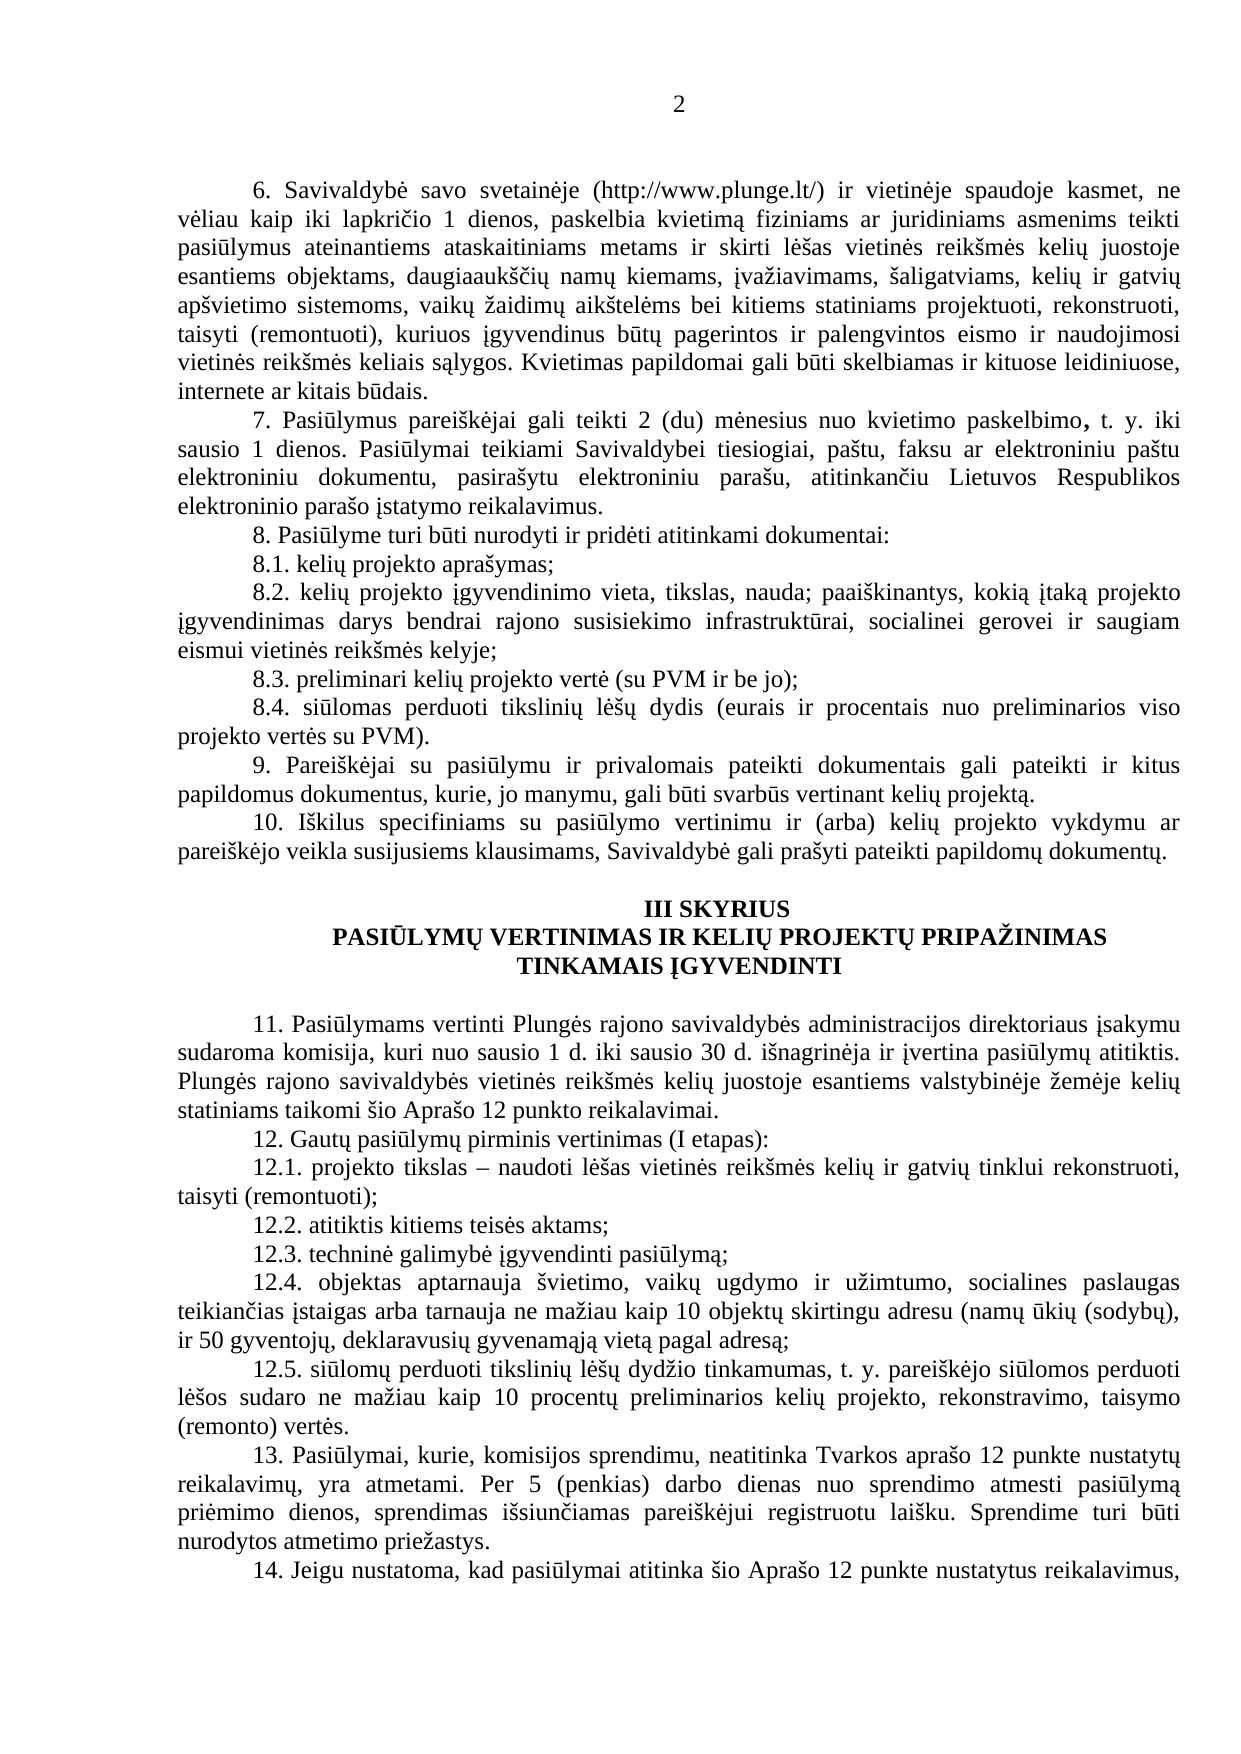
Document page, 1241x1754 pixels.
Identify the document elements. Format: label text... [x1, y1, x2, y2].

text 7. Pasiūlymus pareiškėjai gali teikti 2 (du) mėnesius nuo kvietimo paskelbimo, t. y. iki sausio 1 dienos. Pasiūlymai teikiami Savivaldybei tiesiogiai, paštu, faksu ar elektroniniu paštu elektroniniu dokumentu, pasirašytu elektroniniu parašu, atitinkančiu Lietuvos Respublikos elektroninio parašo įstatymo reikalavimus. [177, 405, 1181, 520]
text 12.1. projekto tikslas – naudoti lėšas vietinės reikšmės kelių ir gatvių tinklui rekonstruoti, taisyti (remontuoti); [177, 1152, 1181, 1210]
text 8.2. kelių projekto įgyvendinimo vieta, tikslas, nauda; paaiškinantys, kokią įtaką projekto įgyvendinimas darys bendrai rajono susisiekimo infrastruktūrai, socialinei gerovei ir saugiam eismui vietinės reikšmės kelyje; [177, 577, 1181, 664]
text III skyrius [177, 894, 1181, 922]
text 8.1. kelių projekto aprašymas; [177, 549, 1181, 577]
text 12.2. atitiktis kitiems teisės aktams; [177, 1210, 1181, 1239]
text 9. Pareiškėjai su pasiūlymu ir privalomais pateikti dokumentais gali pateikti ir kitus papildomus dokumentus, kurie, jo manymu, gali būti svarbūs vertinant kelių projektą. [177, 750, 1181, 807]
text 12.4. objektas aptarnauja švietimo, vaikų ugdymo ir užimtumo, socialines paslaugas teikiančias įstaigas arba tarnauja ne mažiau kaip 10 objektų skirtingu adresu (namų ūkių (sodybų), ir 50 gyventojų, deklaravusių gyvenamąją vietą pagal adresą; [177, 1267, 1181, 1354]
text 11. Pasiūlymams vertinti Plungės rajono savivaldybės administracijos direktoriaus įsakymu sudaroma komisija, kuri nuo sausio 1 d. iki sausio 30 d. išnagrinėja ir įvertina pasiūlymų atitiktis. Plungės rajono savivaldybės vietinės reikšmės kelių juostoje esantiems valstybinėje žemėje kelių statiniams taikomi šio Aprašo 12 punkto reikalavimai. [177, 1009, 1181, 1124]
text 8. Pasiūlyme turi būti nurodyti ir pridėti atitinkami dokumentai: [177, 520, 1181, 549]
text 6. Savivaldybė savo svetainėje (http://www.plunge.lt/) ir vietinėje spaudoje kasmet, ne vėliau kaip iki lapkričio 1 dienos, paskelbia kvietimą fiziniams ar juridiniams asmenims teikti pasiūlymus ateinantiems ataskaitiniams metams ir skirti lėšas vietinės reikšmės kelių juostoje esantiems objektams, daugiaaukščių namų kiemams, įvažiavimams, šaligatviams, kelių ir gatvių apšvietimo sistemoms, vaikų žaidimų aikštelėms bei kitiems statiniams projektuoti, rekonstruoti, taisyti (remontuoti), kuriuos įgyvendinus būtų pagerintos ir palengvintos eismo ir naudojimosi vietinės reikšmės keliais sąlygos. Kvietimas papildomai gali būti skelbiamas ir kituose leidiniuose, internete ar kitais būdais. [177, 175, 1181, 405]
text 13. Pasiūlymai, kurie, komisijos sprendimu, neatitinka Tvarkos aprašo 12 punkte nustatytų reikalavimų, yra atmetami. Per 5 (penkias) darbo dienas nuo sprendimo atmesti pasiūlymą priėmimo dienos, sprendimas išsiunčiamas pareiškėjui registruotu laišku. Sprendime turi būti nurodytos atmetimo priežastys. [177, 1440, 1181, 1555]
text 10. Iškilus specifiniams su pasiūlymo vertinimu ir (arba) kelių projekto vykdymu ar pareiškėjo veikla susijusiems klausimams, Savivaldybė gali prašyti pateikti papildomų dokumentų. [177, 807, 1181, 865]
text 8.3. preliminari kelių projekto vertė (su PVM ir be jo); [177, 664, 1181, 692]
text 12.3. techninė galimybė įgyvendinti pasiūlymą; [177, 1239, 1181, 1267]
text 12.5. siūlomų perduoti tikslinių lėšų dydžio tinkamumas, t. y. pareiškėjo siūlomos perduoti lėšos sudaro ne mažiau kaip 10 procentų preliminarios kelių projekto, rekonstravimo, taisymo (remonto) vertės. [177, 1354, 1181, 1440]
text PASIŪLYMŲ VERTINIMAS IR KELIŲ PROJEKTŲ PRIPAŽINIMAS TINKAMAIS ĮGYVENDINTI [177, 922, 1181, 980]
text 8.4. siūlomas perduoti tikslinių lėšų dydis (eurais ir procentais nuo preliminarios viso projekto vertės su PVM). [177, 692, 1181, 750]
text 12. Gautų pasiūlymų pirminis vertinimas (I etapas): [177, 1124, 1181, 1152]
text 14. Jeigu nustatoma, kad pasiūlymai atitinka šio Aprašo 12 punkte nustatytus reikalavimus, [177, 1555, 1181, 1584]
